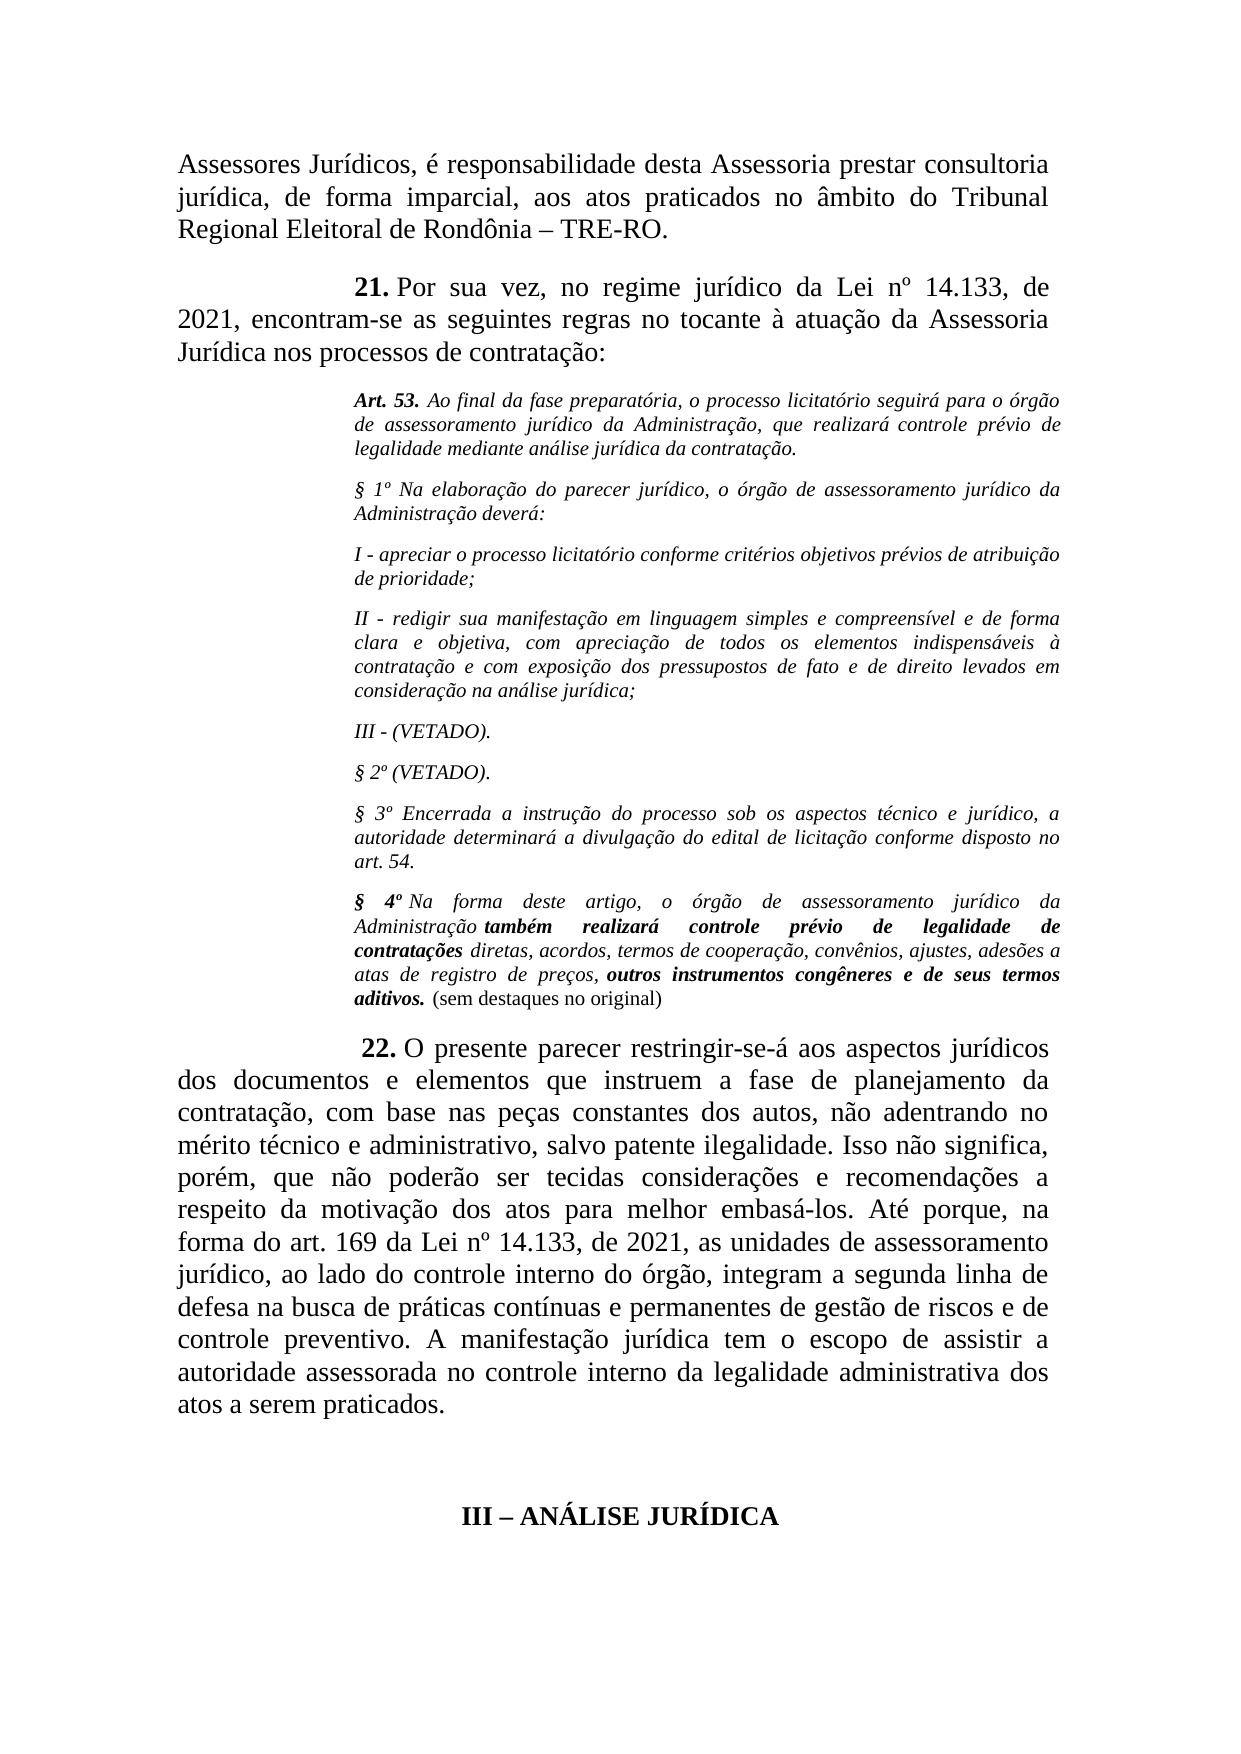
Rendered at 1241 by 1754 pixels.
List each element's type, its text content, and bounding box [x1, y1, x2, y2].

text 21. Por sua vez, no regime jurídico da Lei nº 14.133, de 2021, encontram-se as seguintes regras no tocante à atuação da Assessoria Jurídica nos processos de contratação: [177, 270, 1051, 367]
text II - redigir sua manifestação em linguagem simples e compreensível e de forma clara e objetiva, com apreciação de todos os elementos indispensáveis à contratação e com exposição dos pressupostos de fato e de direito levados em consideração na análise jurídica; [354, 606, 1063, 702]
text § 4º Na forma deste artigo, o órgão de assessoramento jurídico da Administração também realizará controle prévio de legalidade de contratações diretas, acordos, termos de cooperação, convênios, ajustes, adesões a atas de registro de preços, outros instrumentos congêneres e de seus termos aditivos. (sem destaques no original) [354, 889, 1063, 1010]
text § 1º Na elaboração do parecer jurídico, o órgão de assessoramento jurídico da Administração deverá: [354, 477, 1063, 525]
text § 3º Encerrada a instrução do processo sob os aspectos técnico e jurídico, a autoridade determinará a divulgação do edital de licitação conforme disposto no art. 54. [354, 801, 1063, 873]
text III – ANÁLISE JURÍDICA [177, 1500, 1063, 1531]
text Assessores Jurídicos, é responsabilidade desta Assessoria prestar consultoria jurídica, de forma imparcial, aos atos praticados no âmbito do Tribunal Regional Eleitoral de Rondônia – TRE-RO. [177, 148, 1051, 245]
text III - (VETADO). [354, 719, 1063, 743]
text § 2º (VETADO). [354, 760, 1063, 784]
text I - apreciar o processo licitatório conforme critérios objetivos prévios de atribuição de prioridade; [354, 541, 1063, 589]
text Art. 53. Ao final da fase preparatória, o processo licitatório seguirá para o órgão de assessoramento jurídico da Administração, que realizará controle prévio de legalidade mediante análise jurídica da contratação. [354, 388, 1063, 460]
text 22. O presente parecer restringir-se-á aos aspectos jurídicos dos documentos e elementos que instruem a fase de planejamento da contratação, com base nas peças constantes dos autos, não adentrando no mérito técnico e administrativo, salvo patente ilegalidade. Isso não significa, porém, que não poderão ser tecidas considerações e recomendações a respeito da motivação dos atos para melhor embasá-los. Até porque, na forma do art. 169 da Lei nº 14.133, de 2021, as unidades de assessoramento jurídico, ao lado do controle interno do órgão, integram a segunda linha de defesa na busca de práticas contínuas e permanentes de gestão de riscos e de controle preventivo. A manifestação jurídica tem o escopo de assistir a autoridade assessorada no controle interno da legalidade administrativa dos atos a serem praticados. [177, 1031, 1051, 1419]
